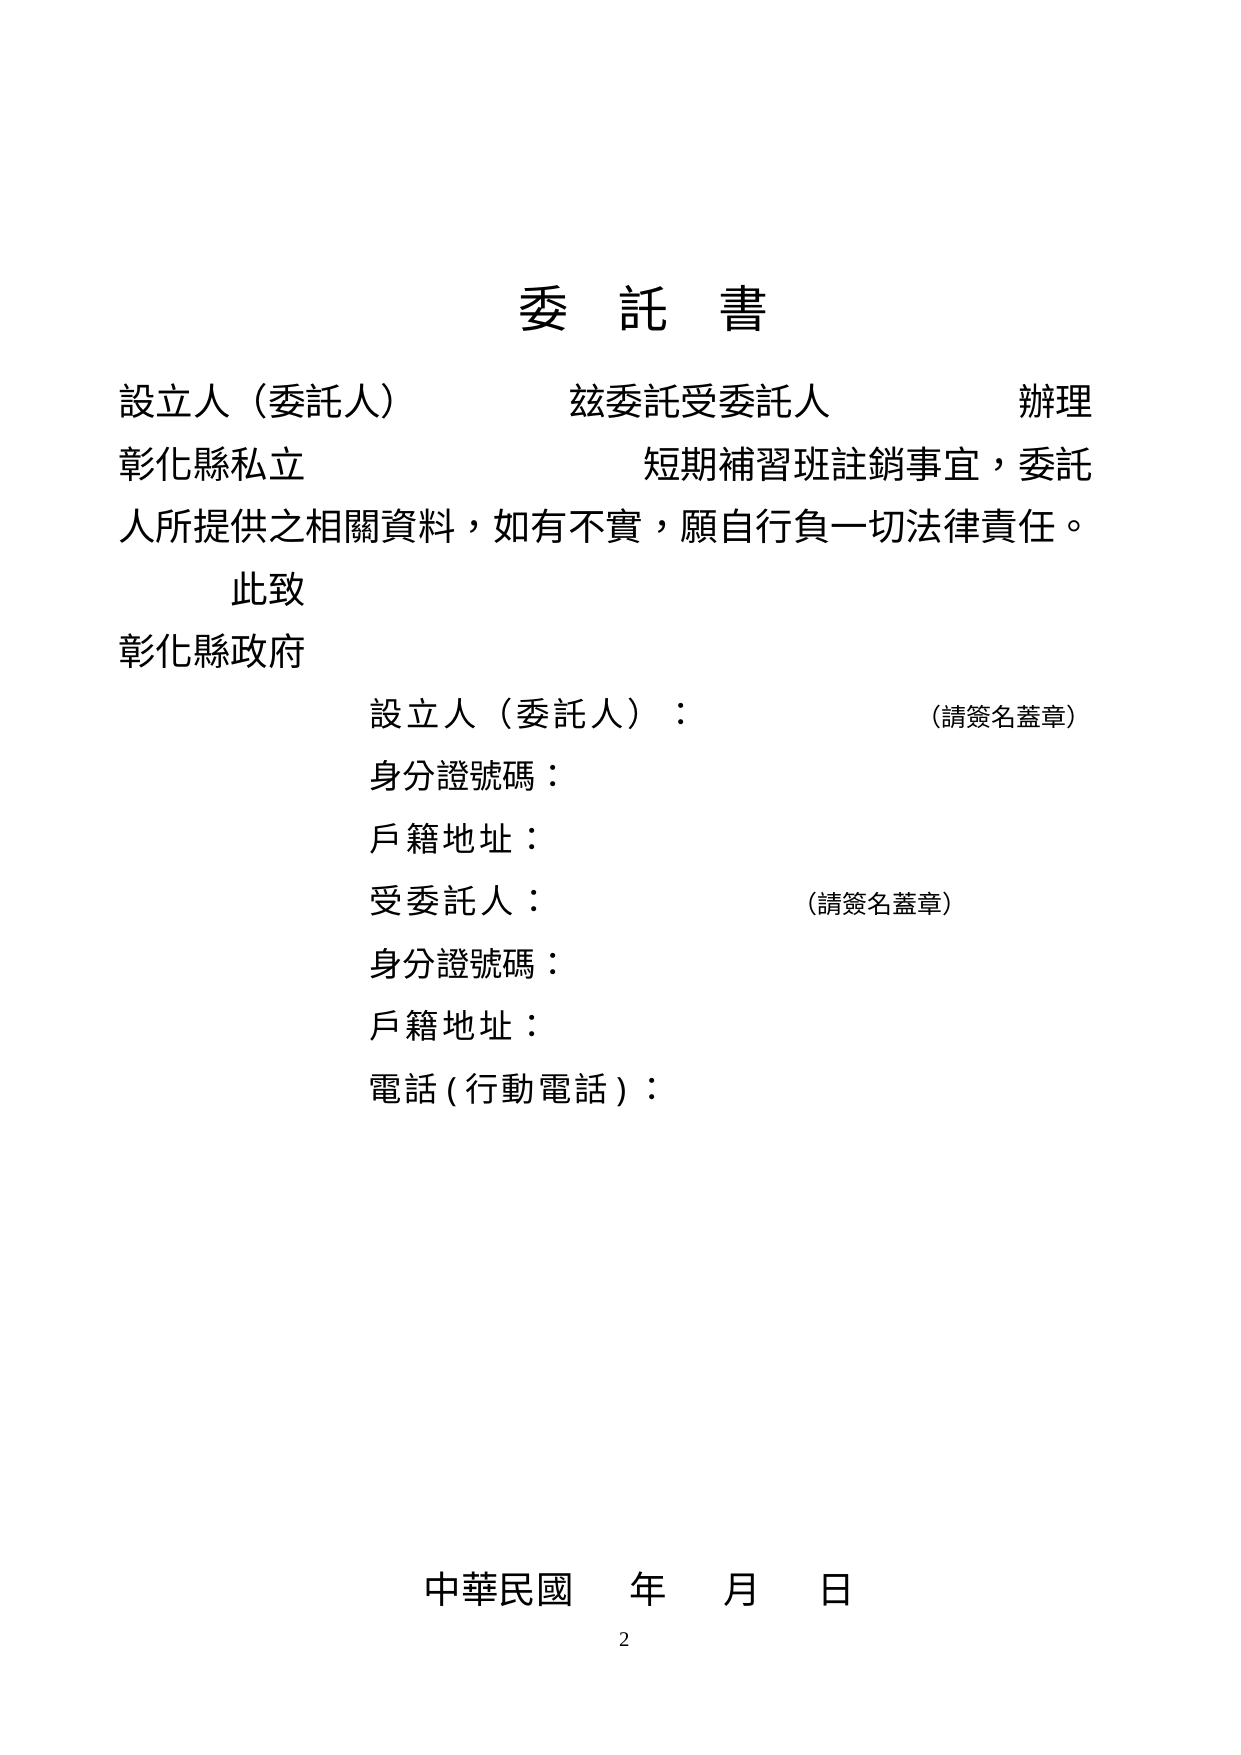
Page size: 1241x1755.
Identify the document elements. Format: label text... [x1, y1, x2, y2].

text 身分證號碼： [118, 920, 1122, 983]
text 電話(行動電話)： [118, 1045, 1122, 1108]
text 此致 [118, 545, 1122, 608]
text 戶籍地址： [118, 983, 1122, 1045]
text 委 託 書 [118, 233, 1122, 358]
text 設立人（委託人） 玆委託受委託人 辦理彰化縣私立 短期補習班註銷事宜，委託人所提供之相關資料，如有不實，願自行負一切法律責任。 [118, 358, 1122, 545]
text 設立人（委託人）： （請簽名蓋章） [118, 670, 1122, 733]
text 戶籍地址： [118, 795, 1122, 858]
text 受委託人： （請簽名蓋章） [118, 858, 1122, 920]
text 中華民國 年 月 日 [118, 1545, 1122, 1608]
text 身分證號碼： [118, 733, 1122, 795]
text 彰化縣政府 [118, 608, 1122, 670]
